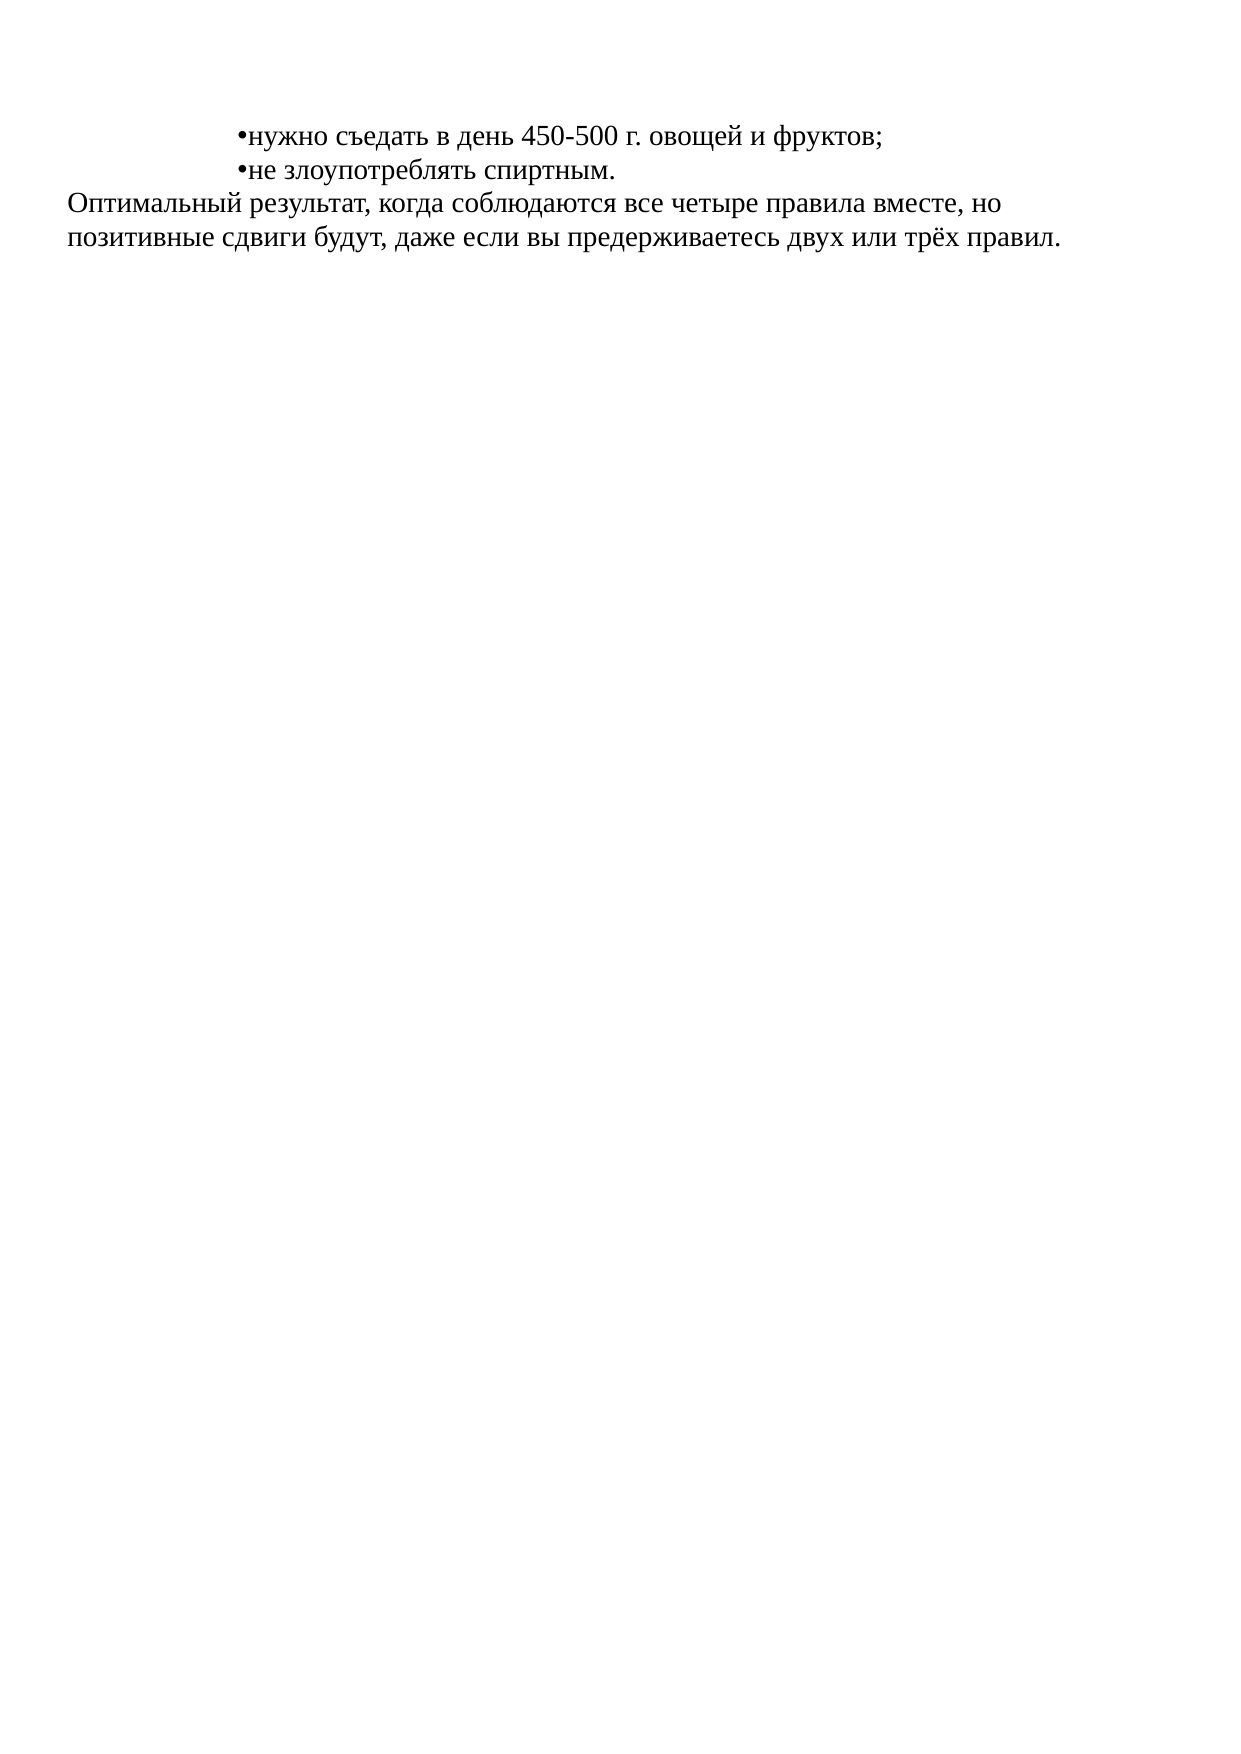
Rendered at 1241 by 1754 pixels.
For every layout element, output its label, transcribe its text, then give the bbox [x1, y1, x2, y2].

text Оптимальный результат, когда соблюдаются все четыре правила вместе, но позитивные сдвиги будут, даже если вы предерживаетесь двух или трёх правил. [67, 185, 1152, 252]
list нужно съедать в день 450-500 г. овощей и фруктов; [237, 118, 1152, 152]
list не злоупотреблять спиртным. [237, 152, 1152, 185]
